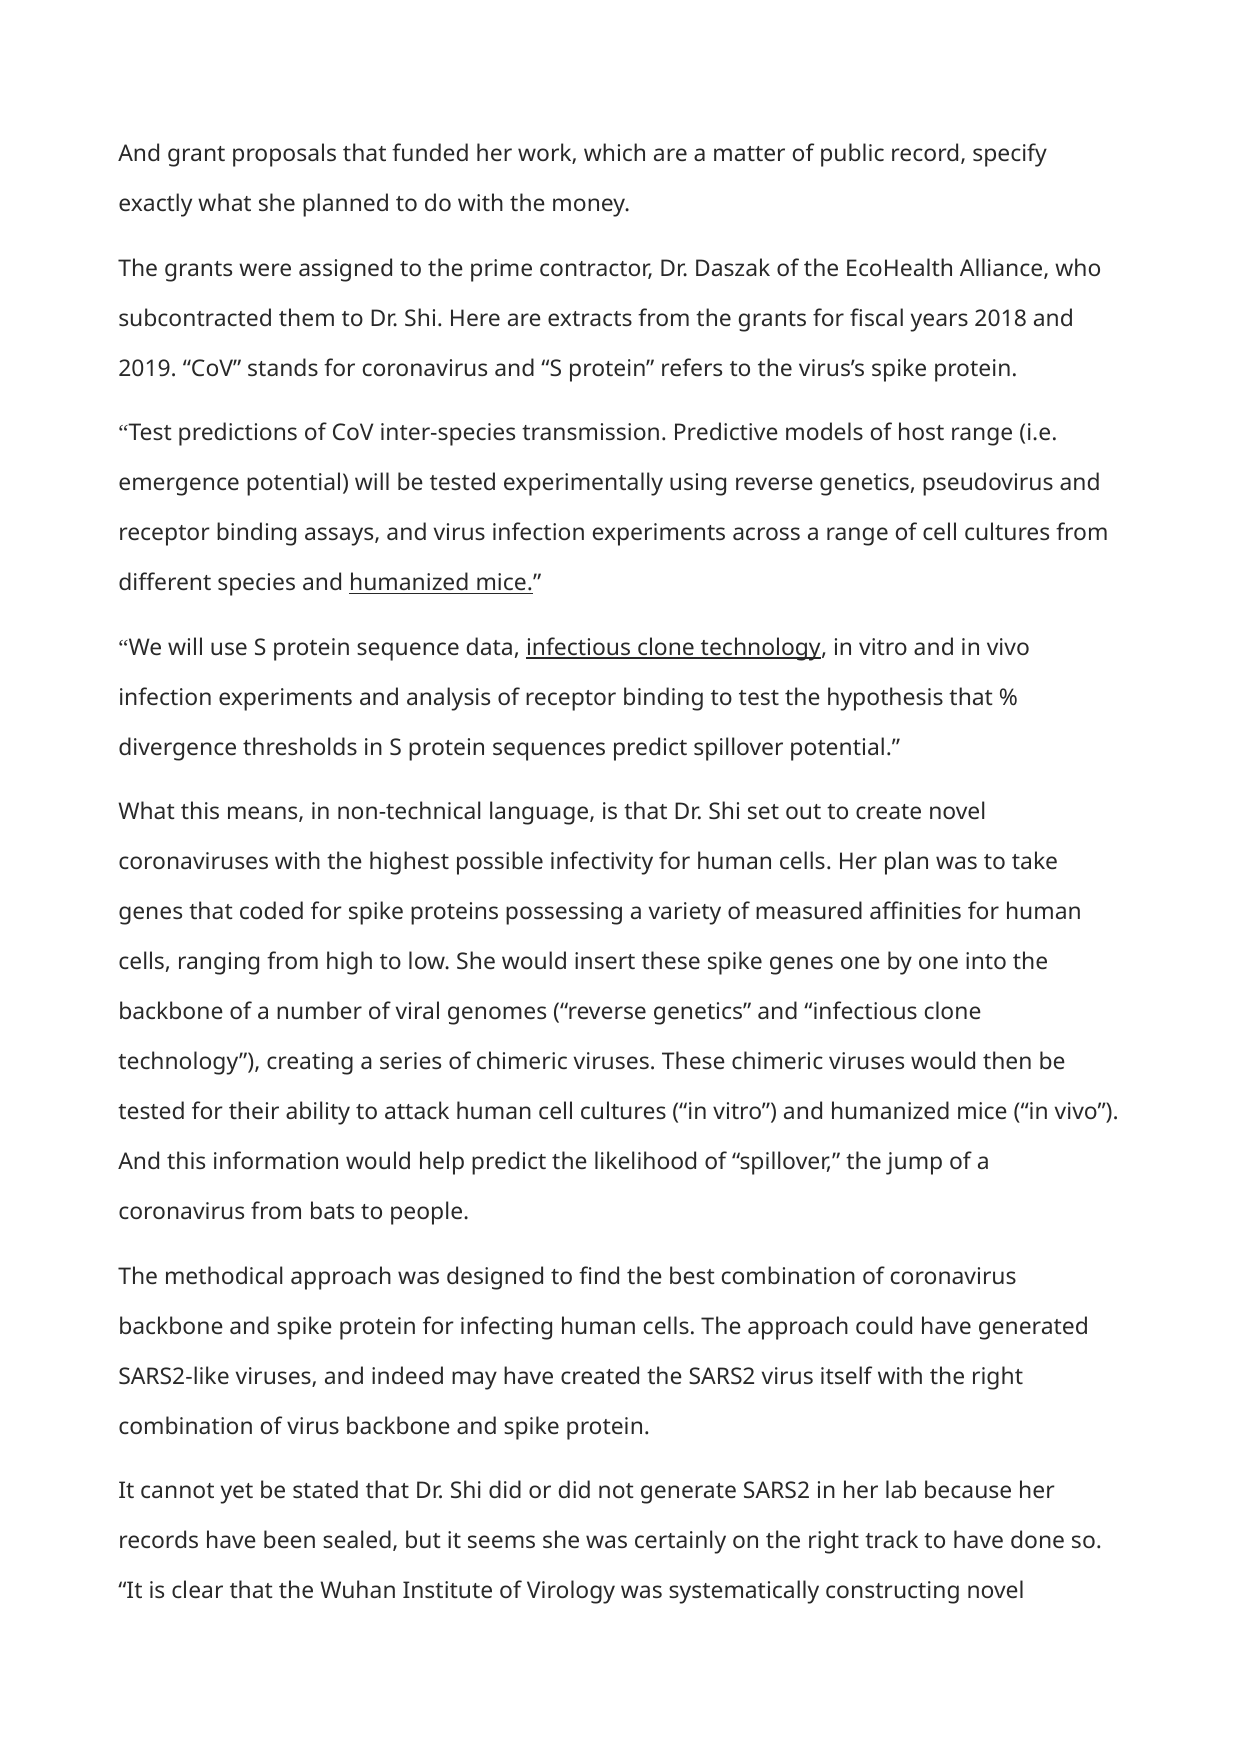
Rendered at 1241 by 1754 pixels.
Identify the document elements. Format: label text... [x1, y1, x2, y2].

text And grant proposals that funded her work, which are a matter of public record, specify exactly what she planned to do with the money. [118, 118, 1122, 218]
text “We will use S protein sequence data, infectious clone technology, in vitro and in vivo infection experiments and analysis of receptor binding to test the hypothesis that % divergence thresholds in S protein sequences predict spillover potential.” [118, 612, 1122, 762]
text “Test predictions of CoV inter-species transmission. Predictive models of host range (i.e. emergence potential) will be tested experimentally using reverse genetics, pseudovirus and receptor binding assays, and virus infection experiments across a range of cell cultures from different species and humanized mice.” [118, 397, 1122, 597]
text What this means, in non-technical language, is that Dr. Shi set out to create novel coronaviruses with the highest possible infectivity for human cells. Her plan was to take genes that coded for spike proteins possessing a variety of measured affinities for human cells, ranging from high to low. She would insert these spike genes one by one into the backbone of a number of viral genomes (“reverse genetics” and “infectious clone technology”), creating a series of chimeric viruses. These chimeric viruses would then be tested for their ability to attack human cell cultures (“in vitro”) and humanized mice (“in vivo”). And this information would help predict the likelihood of “spillover,” the jump of a coronavirus from bats to people. [118, 776, 1122, 1226]
text The grants were assigned to the prime contractor, Dr. Daszak of the EcoHealth Alliance, who subcontracted them to Dr. Shi. Here are extracts from the grants for fiscal years 2018 and 2019. “CoV” stands for coronavirus and “S protein” refers to the virus’s spike protein. [118, 233, 1122, 383]
text The methodical approach was designed to find the best combination of coronavirus backbone and spike protein for infecting human cells. The approach could have generated SARS2-like viruses, and indeed may have created the SARS2 virus itself with the right combination of virus backbone and spike protein. [118, 1241, 1122, 1441]
text It cannot yet be stated that Dr. Shi did or did not generate SARS2 in her lab because her records have been sealed, but it seems she was certainly on the right track to have done so. “It is clear that the Wuhan Institute of Virology was systematically constructing novel [118, 1456, 1122, 1606]
